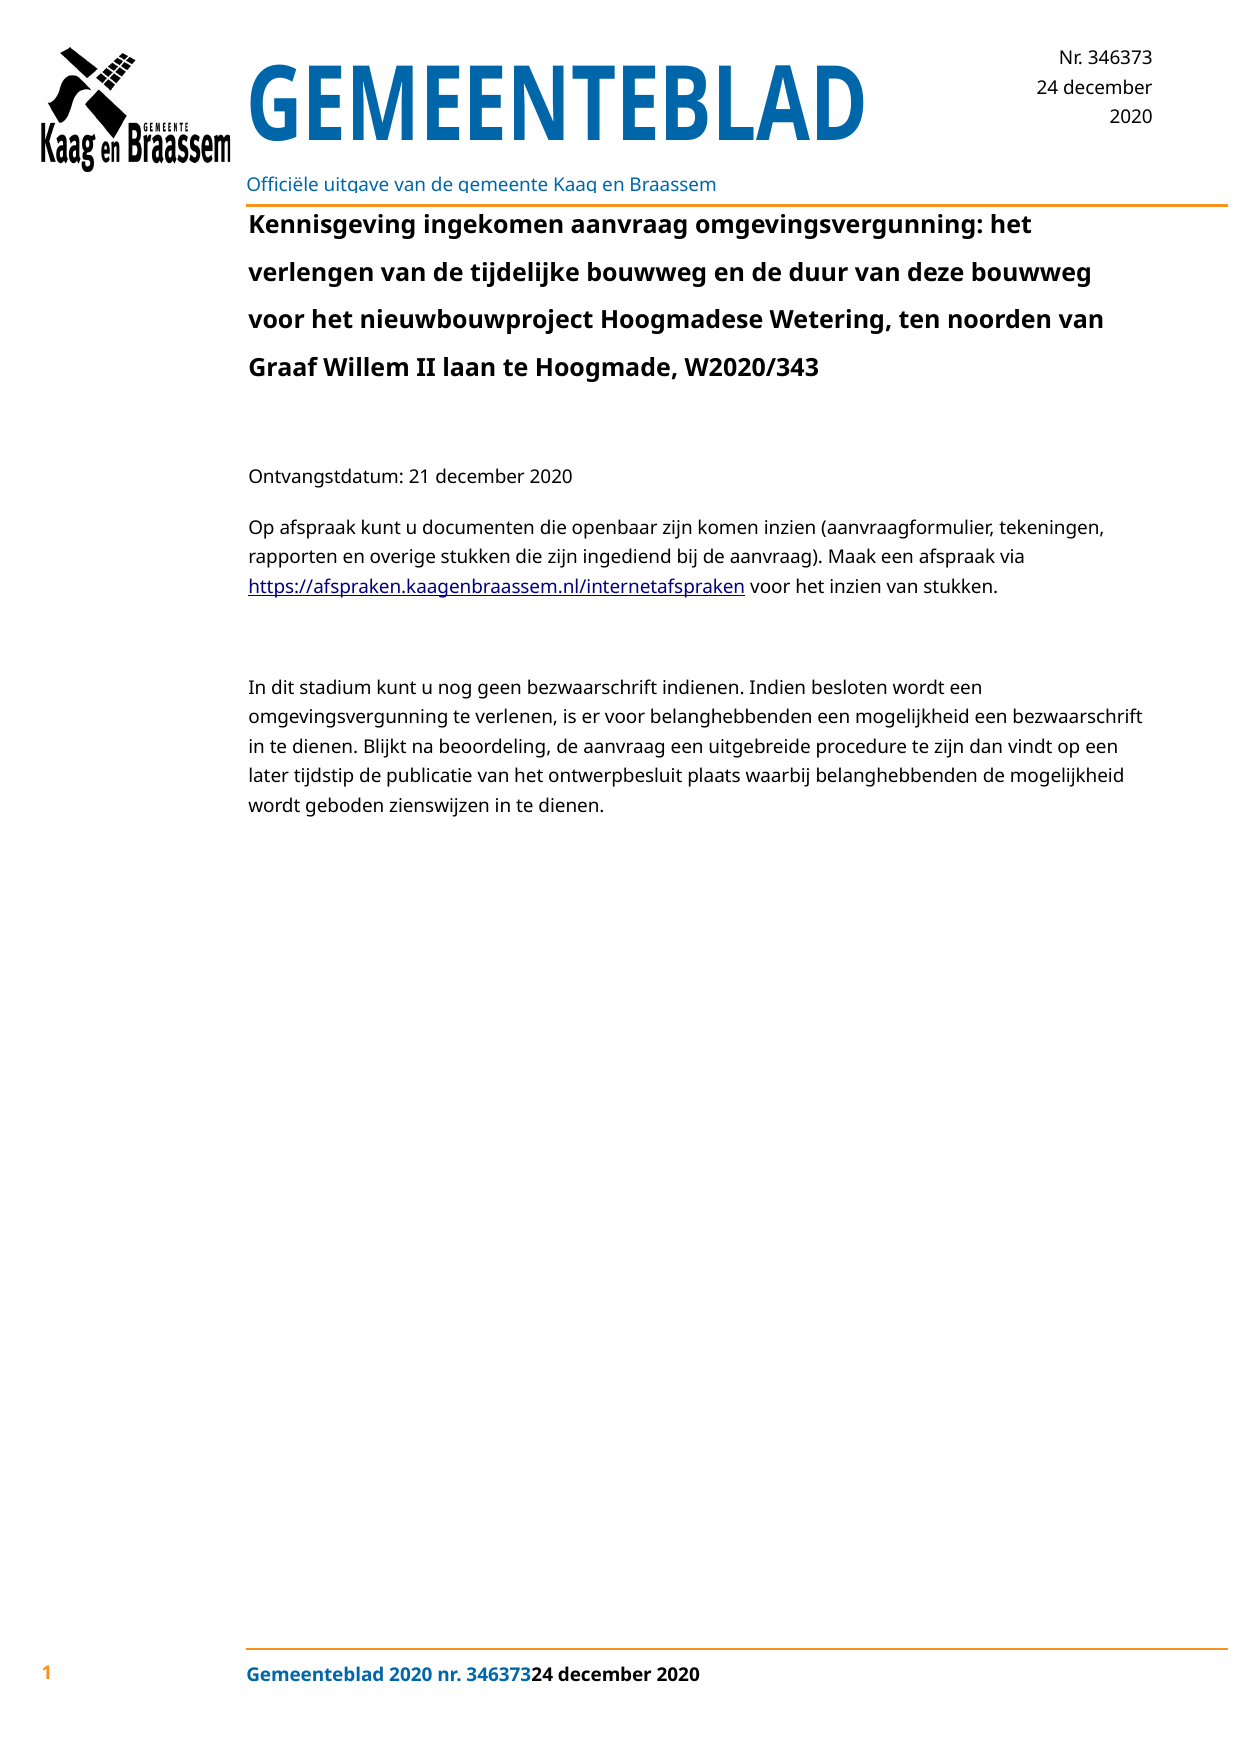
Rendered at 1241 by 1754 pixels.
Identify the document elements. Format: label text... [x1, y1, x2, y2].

text Ontvangstdatum: 21 december 2020 [248, 463, 1152, 489]
text In dit stadium kunt u nog geen bezwaarschrift indienen. Indien besloten wordt een omgevingsvergunning te verlenen, is er voor belanghebbenden een mogelijkheid een bezwaarschrift in te dienen. Blijkt na beoordeling, de aanvraag een uitgebreide procedure te zijn dan vindt op een later tijdstip de publicatie van het ontwerpbesluit plaats waarbij belanghebbenden de mogelijkheid wordt geboden zienswijzen in te dienen. [248, 674, 1152, 818]
text Op afspraak kunt u documenten die openbaar zijn komen inzien (aanvraagformulier, tekeningen, rapporten en overige stukken die zijn ingediend bij de aanvraag). Maak een afspraak via https://afspraken.kaagenbraassem.nl/internetafspraken voor het inzien van stukken. [248, 514, 1152, 599]
picture [41, 47, 231, 172]
text Kennisgeving ingekomen aanvraag omgevingsvergunning: het verlengen van de tijdelijke bouwweg en de duur van deze bouwweg voor het nieuwbouwproject Hoogmadese Wetering, ten noorden van Graaf Willem II laan te Hoogmade, W2020/343 [248, 207, 1152, 384]
